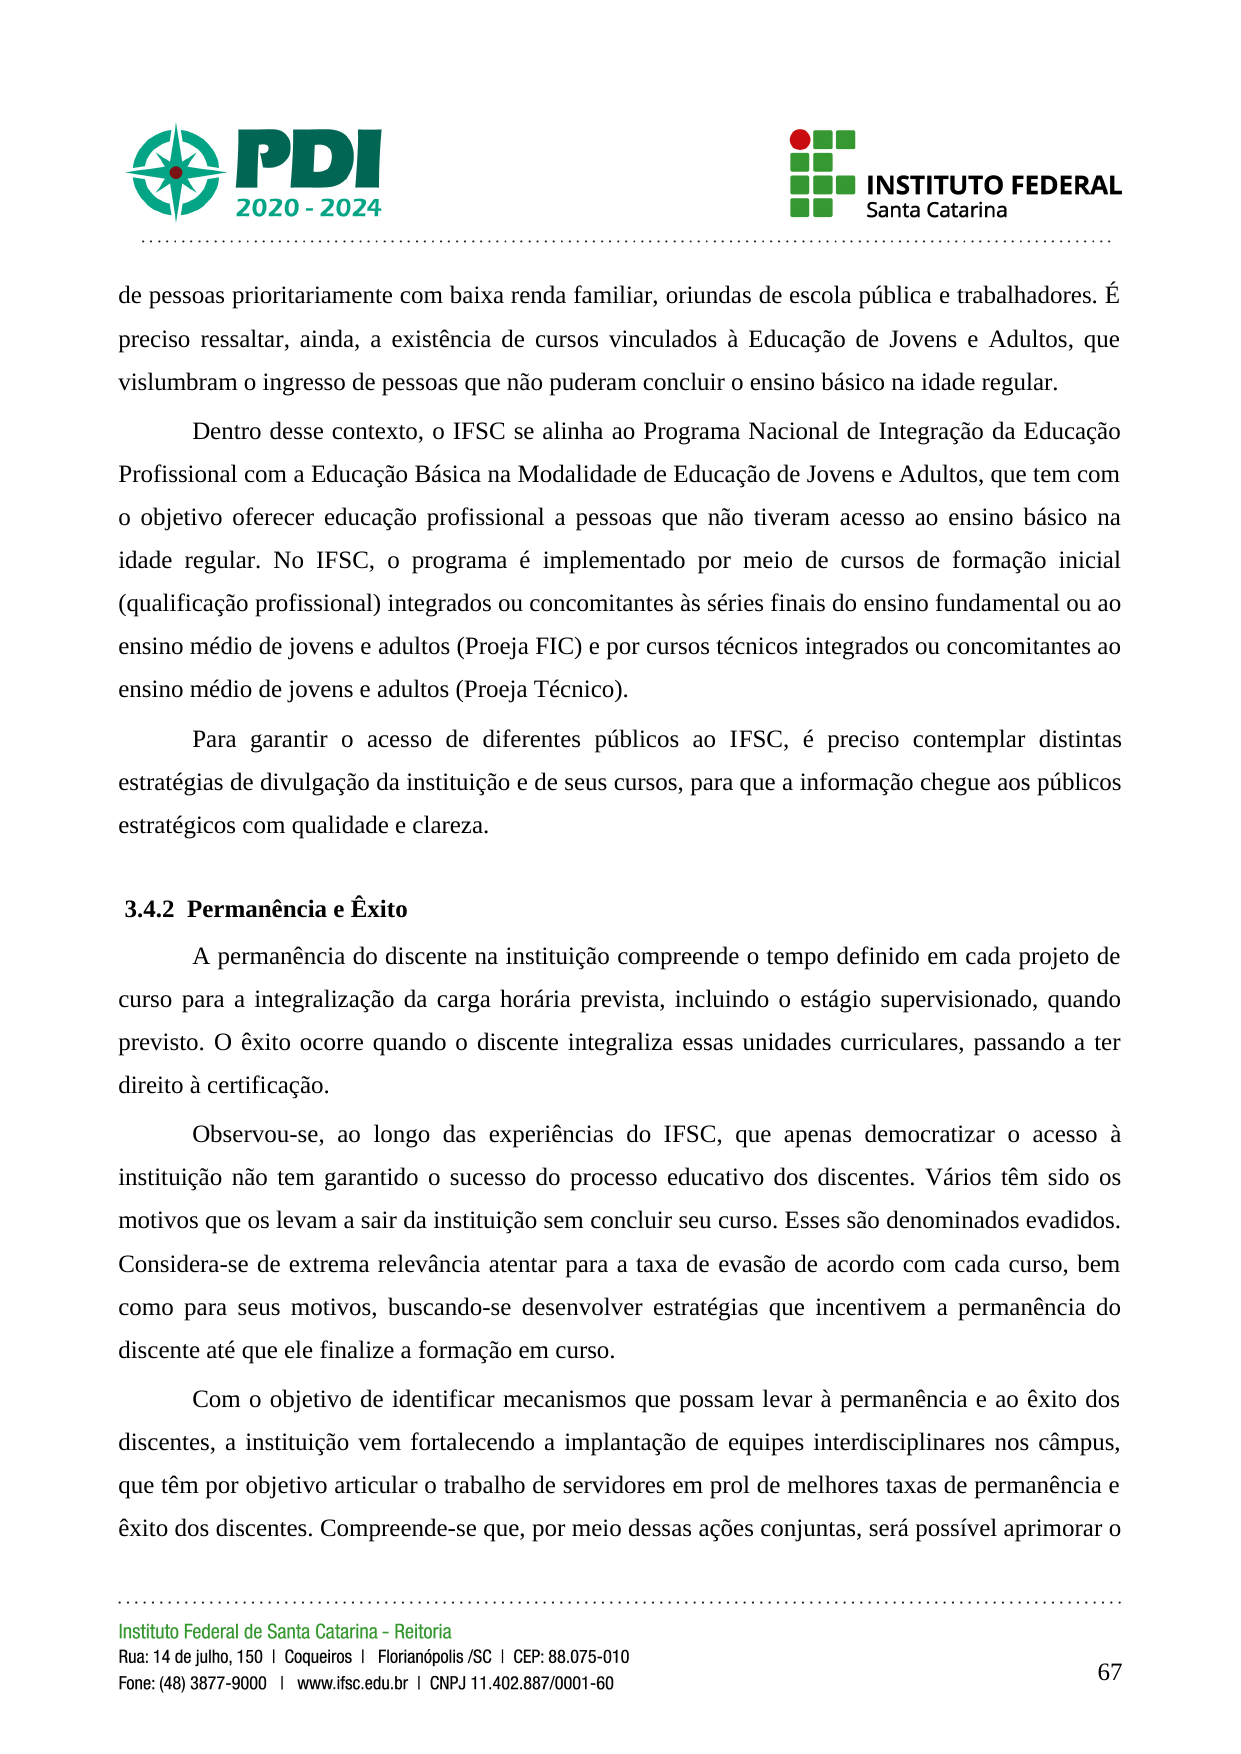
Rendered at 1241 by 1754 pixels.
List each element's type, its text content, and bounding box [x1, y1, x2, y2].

picture [118, 118, 1122, 251]
text Dentro desse contexto, o IFSC se alinha ao Programa Nacional de Integração da Educação Profissional com a Educação Básica na Modalidade de Educação de Jovens e Adultos, que tem com o objetivo oferecer educação profissional a pessoas que não tiveram acesso ao ensino básico na idade regular. No IFSC, o programa é implementado por meio de cursos de formação inicial (qualificação profissional) integrados ou concomitantes às séries finais do ensino fundamental ou ao ensino médio de jovens e adultos (Proeja FIC) e por cursos técnicos integrados ou concomitantes ao ensino médio de jovens e adultos (Proeja Técnico). [118, 416, 1122, 703]
text Observou-se, ao longo das experiências do IFSC, que apenas democratizar o acesso à instituição não tem garantido o sucesso do processo educativo dos discentes. Vários têm sido os motivos que os levam a sair da instituição sem concluir seu curso. Esses são denominados evadidos. Considera-se de extrema relevância atentar para a taxa de evasão de acordo com cada curso, bem como para seus motivos, buscando-se desenvolver estratégias que incentivem a permanência do discente até que ele finalize a formação em curso. [118, 1119, 1122, 1364]
text A permanência do discente na instituição compreende o tempo definido em cada projeto de curso para a integralização da carga horária prevista, incluindo o estágio supervisionado, quando previsto. O êxito ocorre quando o discente integraliza essas unidades curriculares, passando a ter direito à certificação. [118, 941, 1122, 1099]
text de pessoas prioritariamente com baixa renda familiar, oriundas de escola pública e trabalhadores. É preciso ressaltar, ainda, a existência de cursos vinculados à Educação de Jovens e Adultos, que vislumbram o ingresso de pessoas que não puderam concluir o ensino básico na idade regular. [118, 281, 1122, 396]
subtitle Permanência e Êxito [118, 894, 1122, 923]
text Para garantir o acesso de diferentes públicos ao IFSC, é preciso contemplar distintas estratégias de divulgação da instituição e de seus cursos, para que a informação chegue aos públicos estratégicos com qualidade e clareza. [118, 724, 1122, 839]
picture [220, 1599, 1021, 1699]
text Com o objetivo de identificar mecanismos que possam levar à permanência e ao êxito dos discentes, a instituição vem fortalecendo a implantação de equipes interdisciplinares nos câmpus, que têm por objetivo articular o trabalho de servidores em prol de melhores taxas de permanência e êxito dos discentes. Compreende-se que, por meio dessas ações conjuntas, será possível aprimorar o [118, 1384, 1122, 1542]
